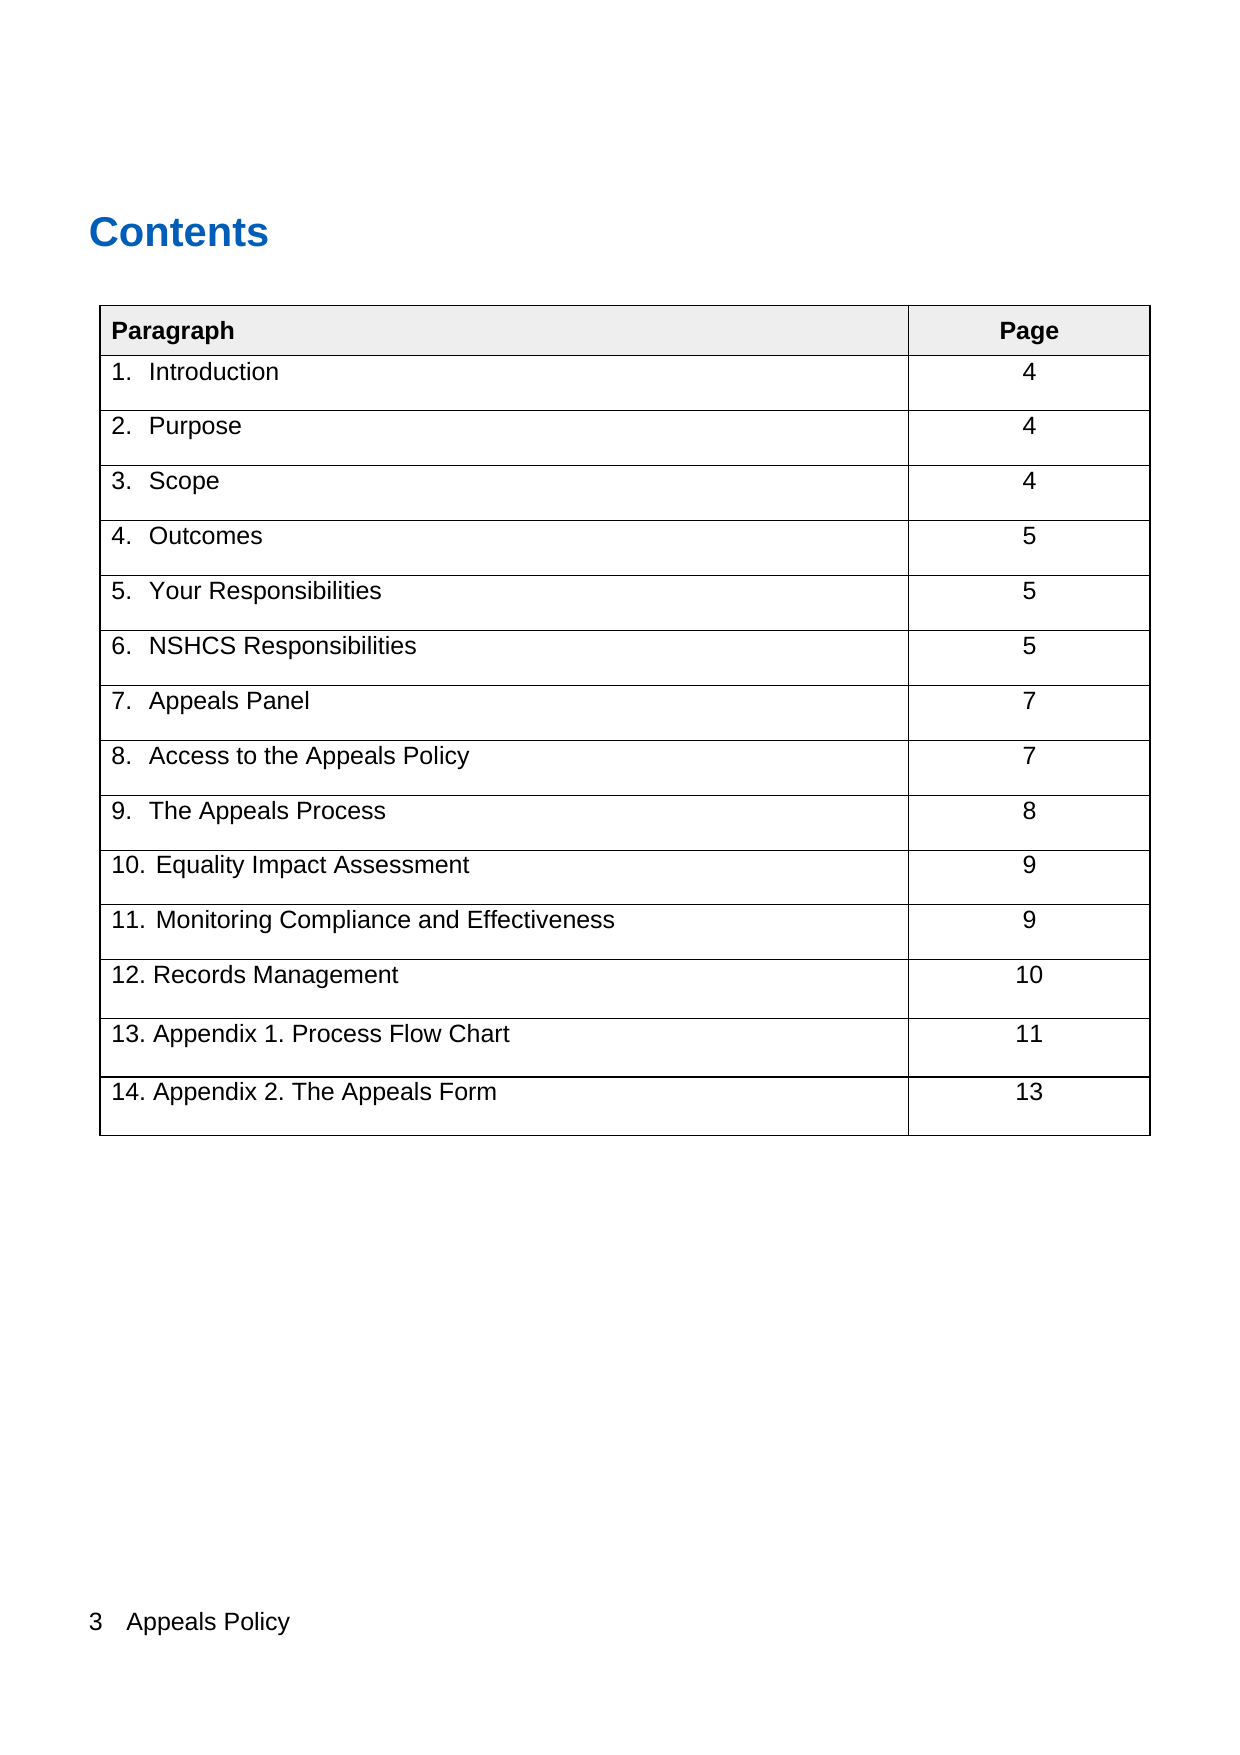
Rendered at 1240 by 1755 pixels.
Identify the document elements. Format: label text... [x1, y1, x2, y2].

table_cell 13. Appendix 1. Process Flow Chart [101, 1019, 908, 1076]
subtitle Contents [89, 207, 1151, 255]
table_cell Introduction [101, 356, 908, 410]
table_cell 14. Appendix 2. The Appeals Form [101, 1078, 908, 1135]
table_cell Outcomes [101, 521, 908, 575]
table_cell 5 [909, 631, 1149, 685]
table_cell 5 [909, 576, 1149, 630]
table_cell 11 [909, 1019, 1149, 1076]
table_cell Scope [101, 466, 908, 520]
table_header Paragraph [101, 306, 908, 355]
table_cell 9 [909, 851, 1149, 904]
table_cell 10 [909, 960, 1149, 1018]
table_cell Your Responsibilities [101, 576, 908, 630]
table_cell Purpose [101, 411, 908, 465]
table_cell 4 [909, 356, 1149, 410]
table_cell 9 [909, 905, 1149, 959]
table_cell Monitoring Compliance and Effectiveness [101, 905, 908, 959]
table_cell NSHCS Responsibilities [101, 631, 908, 685]
table_cell 12. Records Management [101, 960, 908, 1018]
table_cell 13 [909, 1078, 1149, 1135]
table_cell Equality Impact Assessment [101, 851, 908, 904]
table_cell Access to the Appeals Policy [101, 741, 908, 794]
table_cell The Appeals Process [101, 796, 908, 849]
table_cell 7 [909, 686, 1149, 740]
table_cell 4 [909, 466, 1149, 520]
table_header Page [909, 306, 1149, 355]
table_cell 7 [909, 741, 1149, 794]
table_cell Appeals Panel [101, 686, 908, 740]
table_cell 8 [909, 796, 1149, 849]
table_cell 4 [909, 411, 1149, 465]
table_cell 5 [909, 521, 1149, 575]
